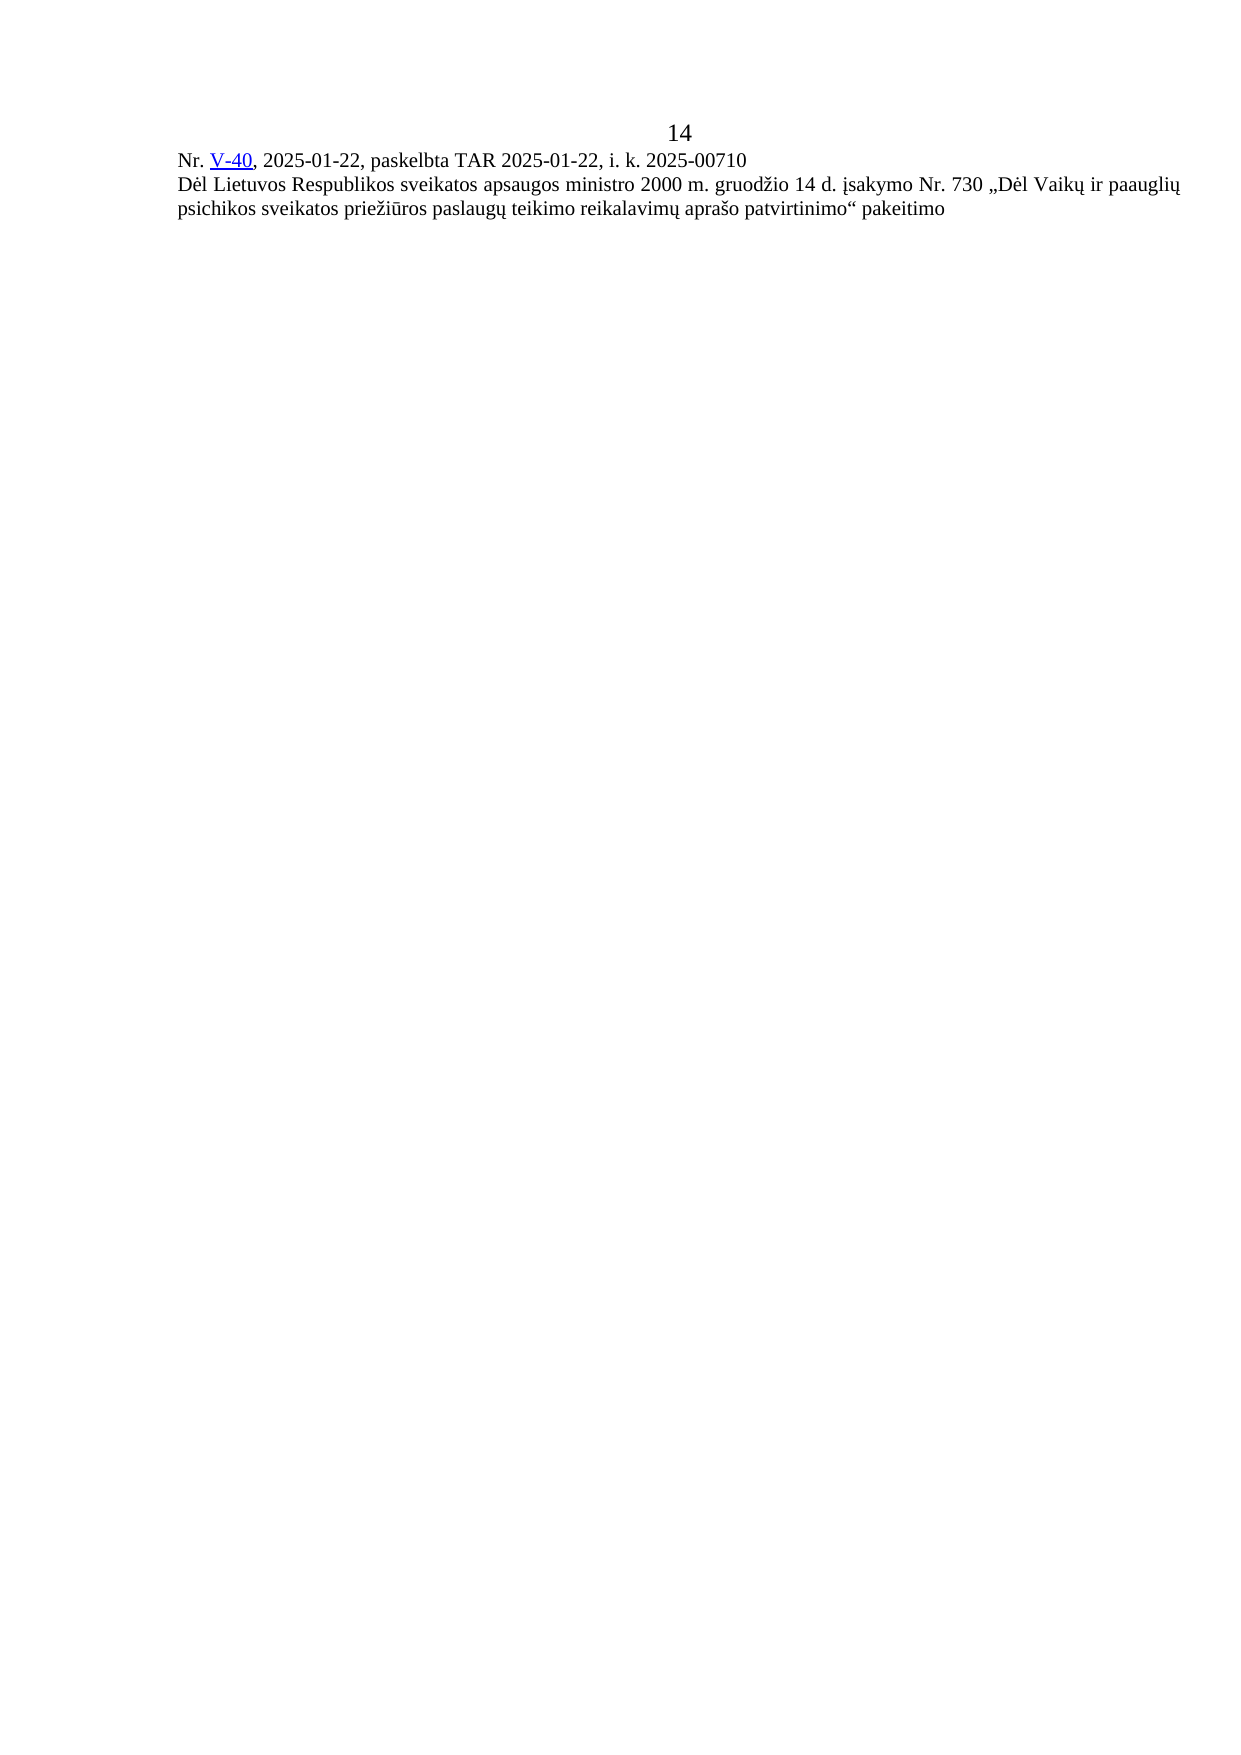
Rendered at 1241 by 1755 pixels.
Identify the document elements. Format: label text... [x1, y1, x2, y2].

text Nr. V-40, 2025-01-22, paskelbta TAR 2025-01-22, i. k. 2025-00710 [177, 148, 1181, 172]
text Dėl Lietuvos Respublikos sveikatos apsaugos ministro 2000 m. gruodžio 14 d. įsakymo Nr. 730 „Dėl Vaikų ir paauglių psichikos sveikatos priežiūros paslaugų teikimo reikalavimų aprašo patvirtinimo“ pakeitimo [177, 172, 1181, 220]
